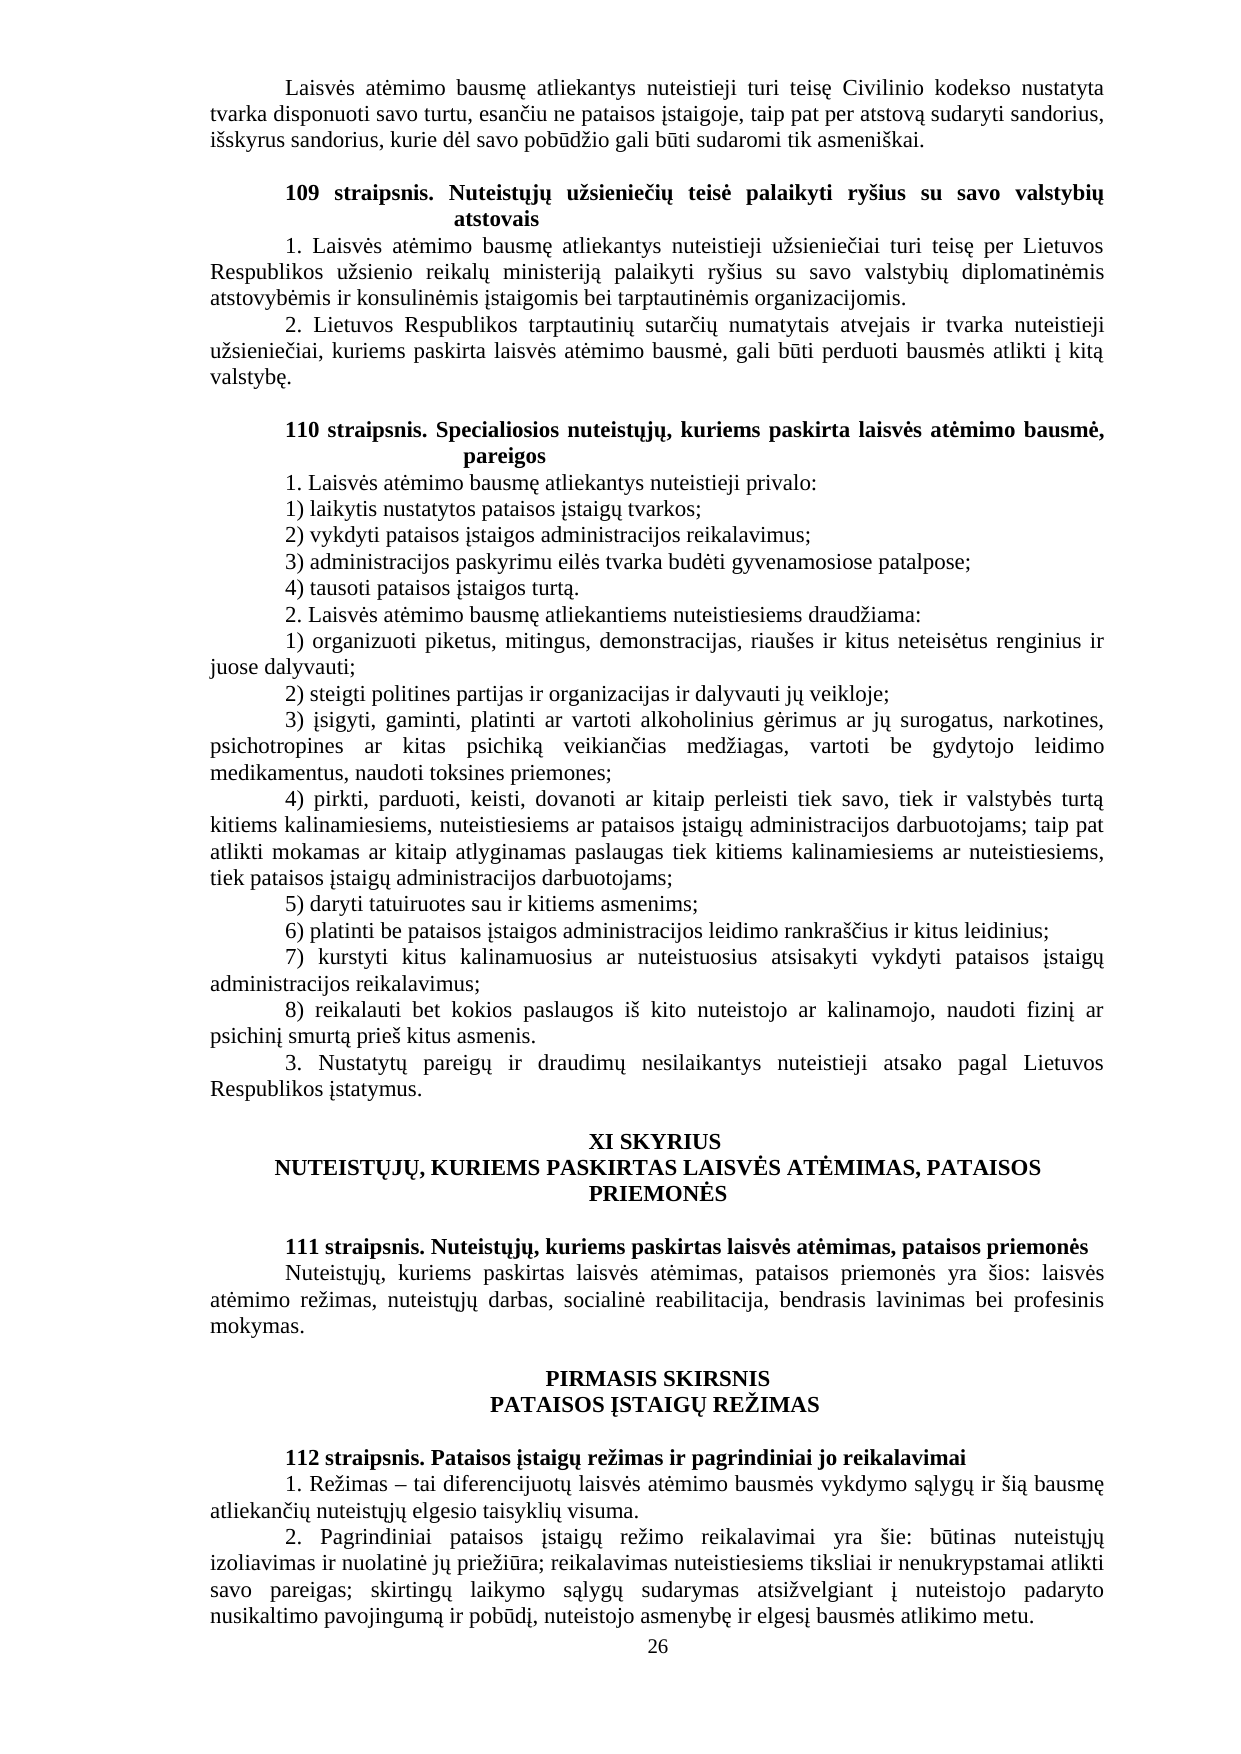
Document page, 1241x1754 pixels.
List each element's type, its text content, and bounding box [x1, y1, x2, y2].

text 2. Laisvės atėmimo bausmę atliekantiems nuteistiesiems draudžiama: [210, 601, 1106, 627]
text 1) organizuoti piketus, mitingus, demonstracijas, riaušes ir kitus neteisėtus renginius ir juose dalyvauti; [210, 627, 1106, 680]
subtitle NUTEISTŲJŲ, KURIEMS PASKIRTAS LAISVĖS ATĖMIMAS, PATAISOS PRIEMONĖS [210, 1154, 1106, 1207]
text 1) laikytis nustatytos pataisos įstaigų tvarkos; [210, 495, 1106, 522]
subtitle Pirmasis skirsnis [210, 1365, 1106, 1391]
text 4) pirkti, parduoti, keisti, dovanoti ar kitaip perleisti tiek savo, tiek ir valstybės turtą kitiems kalinamiesiems, nuteistiesiems ar pataisos įstaigų administracijos darbuotojams; taip pat atlikti mokamas ar kitaip atlyginamas paslaugas tiek kitiems kalinamiesiems ar nuteistiesiems, tiek pataisos įstaigų administracijos darbuotojams; [210, 785, 1106, 891]
text Nuteistųjų, kuriems paskirtas laisvės atėmimas, pataisos priemonės yra šios: laisvės atėmimo režimas, nuteistųjų darbas, socialinė reabilitacija, bendrasis lavinimas bei profesinis mokymas. [210, 1259, 1106, 1338]
text 4) tausoti pataisos įstaigos turtą. [210, 574, 1106, 601]
text 5) daryti tatuiruotes sau ir kitiems asmenims; [210, 891, 1106, 917]
text 3) įsigyti, gaminti, platinti ar vartoti alkoholinius gėrimus ar jų surogatus, narkotines, psichotropines ar kitas psichiką veikiančias medžiagas, vartoti be gydytojo leidimo medikamentus, naudoti toksines priemones; [210, 706, 1106, 785]
text 2) vykdyti pataisos įstaigos administracijos reikalavimus; [210, 522, 1106, 548]
text 8) reikalauti bet kokios paslaugos iš kito nuteistojo ar kalinamojo, naudoti fizinį ar psichinį smurtą prieš kitus asmenis. [210, 996, 1106, 1049]
text 2. Pagrindiniai pataisos įstaigų režimo reikalavimai yra šie: būtinas nuteistųjų izoliavimas ir nuolatinė jų priežiūra; reikalavimas nuteistiesiems tiksliai ir nenukrypstamai atlikti savo pareigas; skirtingų laikymo sąlygų sudarymas atsižvelgiant į nuteistojo padaryto nusikaltimo pavojingumą ir pobūdį, nuteistojo asmenybę ir elgesį bausmės atlikimo metu. [210, 1523, 1106, 1628]
text 110 straipsnis. Specialiosios nuteistųjų, kuriems paskirta laisvės atėmimo bausmė, pareigos [285, 416, 1106, 469]
text 112 straipsnis. Pataisos įstaigų režimas ir pagrindiniai jo reikalavimai [210, 1444, 1106, 1470]
text 2) steigti politines partijas ir organizacijas ir dalyvauti jų veikloje; [210, 680, 1106, 706]
text Laisvės atėmimo bausmę atliekantys nuteistieji turi teisę Civilinio kodekso nustatyta tvarka disponuoti savo turtu, esančiu ne pataisos įstaigoje, taip pat per atstovą sudaryti sandorius, išskyrus sandorius, kurie dėl savo pobūdžio gali būti sudaromi tik asmeniškai. [210, 73, 1106, 153]
text 3) administracijos paskyrimu eilės tvarka budėti gyvenamosiose patalpose; [210, 548, 1106, 574]
text 1. Laisvės atėmimo bausmę atliekantys nuteistieji užsieniečiai turi teisę per Lietuvos Respublikos užsienio reikalų ministeriją palaikyti ryšius su savo valstybių diplomatinėmis atstovybėmis ir konsulinėmis įstaigomis bei tarptautinėmis organizacijomis. [210, 232, 1106, 311]
text 111 straipsnis. Nuteistųjų, kuriems paskirtas laisvės atėmimas, pataisos priemonės [285, 1233, 1106, 1259]
text 1. Laisvės atėmimo bausmę atliekantys nuteistieji privalo: [210, 469, 1106, 495]
subtitle PATAISOS ĮSTAIGŲ REŽIMAS [210, 1391, 1106, 1418]
text 2. Lietuvos Respublikos tarptautinių sutarčių numatytais atvejais ir tvarka nuteistieji užsieniečiai, kuriems paskirta laisvės atėmimo bausmė, gali būti perduoti bausmės atlikti į kitą valstybę. [210, 311, 1106, 390]
text 6) platinti be pataisos įstaigos administracijos leidimo rankraščius ir kitus leidinius; [210, 917, 1106, 943]
text 3. Nustatytų pareigų ir draudimų nesilaikantys nuteistieji atsako pagal Lietuvos Respublikos įstatymus. [210, 1049, 1106, 1101]
text 109 straipsnis. Nuteistųjų užsieniečių teisė palaikyti ryšius su savo valstybių atstovais [285, 179, 1106, 232]
subtitle XI skyrius [210, 1128, 1106, 1154]
text 1. Režimas – tai diferencijuotų laisvės atėmimo bausmės vykdymo sąlygų ir šią bausmę atliekančių nuteistųjų elgesio taisyklių visuma. [210, 1470, 1106, 1523]
text 7) kurstyti kitus kalinamuosius ar nuteistuosius atsisakyti vykdyti pataisos įstaigų administracijos reikalavimus; [210, 943, 1106, 996]
